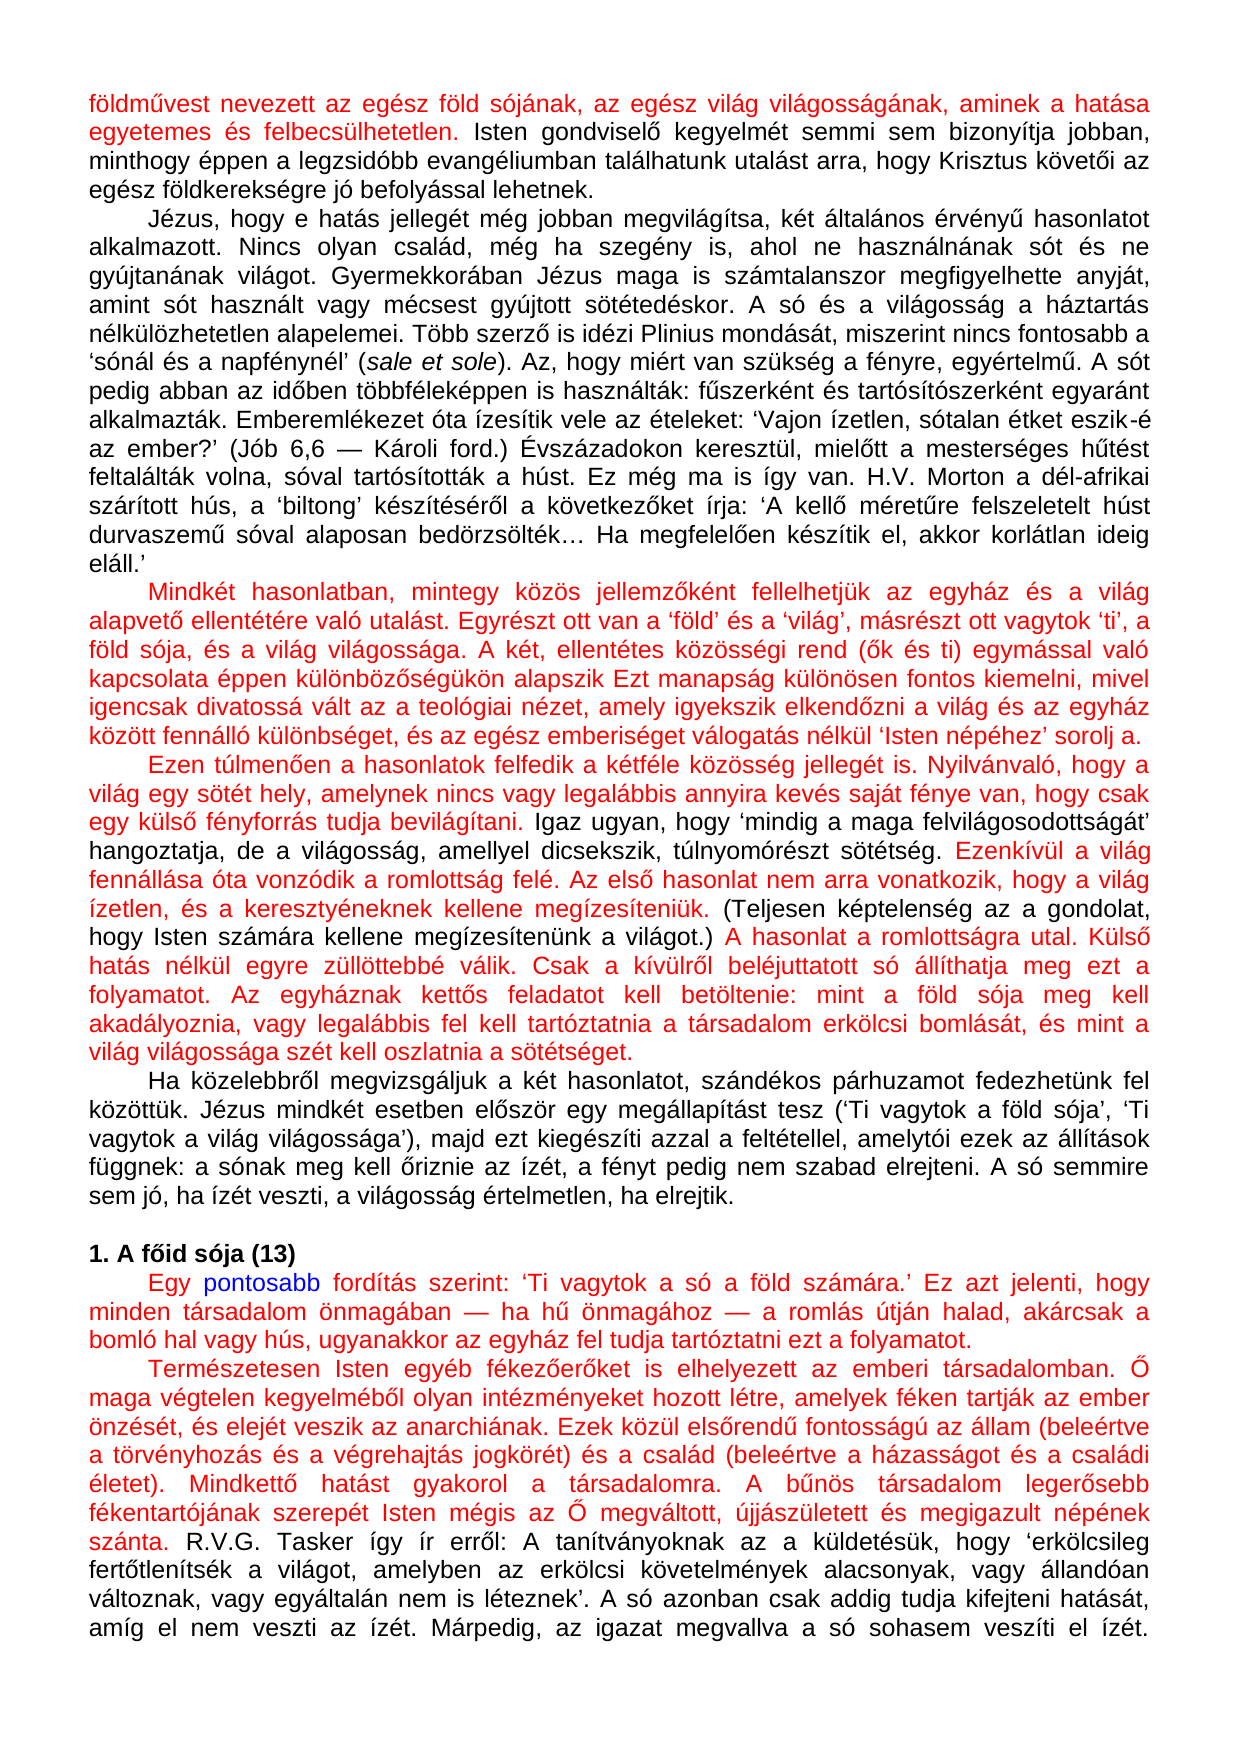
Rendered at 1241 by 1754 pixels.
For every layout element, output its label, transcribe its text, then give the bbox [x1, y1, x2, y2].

text Természetesen Isten egyéb fékezőerőket is elhelyezett az emberi társadalomban. Ő maga végtelen kegyelméből olyan intézményeket hozott létre, amelyek féken tartják az ember önzését, és elejét veszik az anarchiának. Ezek közül elsőrendű fontosságú az állam (beleértve a törvényhozás és a végrehajtás jogkörét) és a család (beleértve a házasságot és a családi életet). Mindkettő hatást gyakorol a társadalomra. A bűnös társadalom legerősebb fékentartójának szerepét Isten mégis az Ő megváltott, újjászületett és megigazult népének szánta. R.V.G. Tasker így ír erről: A tanítványoknak az a küldetésük, hogy ‘erkölcsileg fertőtlenítsék a világot, amelyben az erkölcsi követelmények alacsonyak, vagy állandóan változnak, vagy egyáltalán nem is léteznek’. A só azonban csak addig tudja kifejteni hatását, amíg el nem veszti az ízét. Márpedig, az igazat megvallva a só sohasem veszíti el ízét. [88, 1354, 1152, 1642]
text földművest nevezett az egész föld sójának, az egész világ világosságának, aminek a hatása egyetemes és felbecsülhetetlen. Isten gondviselő kegyelmét semmi sem bizonyítja jobban, minthogy éppen a legzsidóbb evangéliumban találhatunk utalást arra, hogy Krisztus követői az egész földkerekségre jó befolyással lehetnek. [88, 88, 1152, 203]
text Mindkét hasonlatban, mintegy közös jellemzőként fellelhetjük az egyház és a világ alapvető ellentétére való utalást. Egyrészt ott van a ‘föld’ és a ‘világ’, másrészt ott vagytok ‘ti’, a föld sója, és a világ világossága. A két, ellentétes közösségi rend (ők és ti) egymással való kapcsolata éppen különbözőségükön alapszik Ezt manapság különösen fontos kiemelni, mivel igencsak divatossá vált az a teológiai nézet, amely igyekszik elkendőzni a világ és az egyház között fennálló különbséget, és az egész emberiséget válogatás nélkül ‘Isten népéhez’ sorolj a. [88, 577, 1152, 750]
text 1. A főid sója (13) [88, 1239, 1152, 1268]
text Jézus, hogy e hatás jellegét még jobban megvilágítsa, két általános érvényű hasonlatot alkalmazott. Nincs olyan család, még ha szegény is, ahol ne használnának sót és ne gyújtanának világot. Gyermekkorában Jézus maga is számtalanszor megfigyelhette anyját, amint sót használt vagy mécsest gyújtott sötétedéskor. A só és a világosság a háztartás nélkülözhetetlen alapelemei. Több szerző is idézi Plinius mondását, miszerint nincs fontosabb a ‘sónál és a napfénynél’ (sale et sole). Az, hogy miért van szükség a fényre, egyértelmű. A sót pedig abban az időben többféleképpen is használták: fűszerként és tartósítószerként egyaránt alkalmazták. Emberemlékezet óta ízesítik vele az ételeket: ‘Vajon ízetlen, sótalan étket eszik‑é az ember?’ (Jób 6,6 — Károli ford.) Évszázadokon keresztül, mielőtt a mesterséges hűtést feltalálták volna, sóval tartósították a húst. Ez még ma is így van. H.V. Morton a dél-afrikai szárított hús, a ‘biltong’ készítéséről a következőket írja: ‘A kellő méretűre felszeletelt húst durvaszemű sóval alaposan bedörzsölték… Ha megfelelően készítik el, akkor korlátlan ideig eláll.’ [88, 203, 1152, 577]
text Ha közelebbről megvizsgáljuk a két hasonlatot, szándékos párhuzamot fedezhetünk fel közöttük. Jézus mindkét esetben először egy megállapítást tesz (‘Ti vagytok a föld sója’, ‘Ti vagytok a világ világossága’), majd ezt kiegészíti azzal a feltétellel, amelytói ezek az állítások függnek: a sónak meg kell őriznie az ízét, a fényt pedig nem szabad elrejteni. A só semmire sem jó, ha ízét veszti, a világosság értelmetlen, ha elrejtik. [88, 1066, 1152, 1210]
text Egy pontosabb fordítás szerint: ‘Ti vagytok a só a föld számára.’ Ez azt jelenti, hogy minden társadalom önmagában — ha hű önmagához — a romlás útján halad, akárcsak a bomló hal vagy hús, ugyanakkor az egyház fel tudja tartóztatni ezt a folyamatot. [88, 1268, 1152, 1354]
text Ezen túlmenően a hasonlatok felfedik a kétféle közösség jellegét is. Nyilvánvaló, hogy a világ egy sötét hely, amelynek nincs vagy legalábbis annyira kevés saját fénye van, hogy csak egy külső fényforrás tudja bevilágítani. Igaz ugyan, hogy ‘mindig a maga felvilágosodottságát’ hangoztatja, de a világosság, amellyel dicsekszik, túlnyomórészt sötétség. Ezenkívül a világ fennállása óta vonzódik a romlottság felé. Az első hasonlat nem arra vonatkozik, hogy a világ ízetlen, és a keresztyéneknek kellene megízesíteniük. (Teljesen képtelenség az a gondolat, hogy Isten számára kellene megízesítenünk a világot.) A hasonlat a romlottságra utal. Külső hatás nélkül egyre züllöttebbé válik. Csak a kívülről beléjuttatott só állíthatja meg ezt a folyamatot. Az egyháznak kettős feladatot kell betöltenie: mint a föld sója meg kell akadályoznia, vagy legalábbis fel kell tartóztatnia a társadalom erkölcsi bomlását, és mint a világ világossága szét kell oszlatnia a sötétséget. [88, 750, 1152, 1066]
